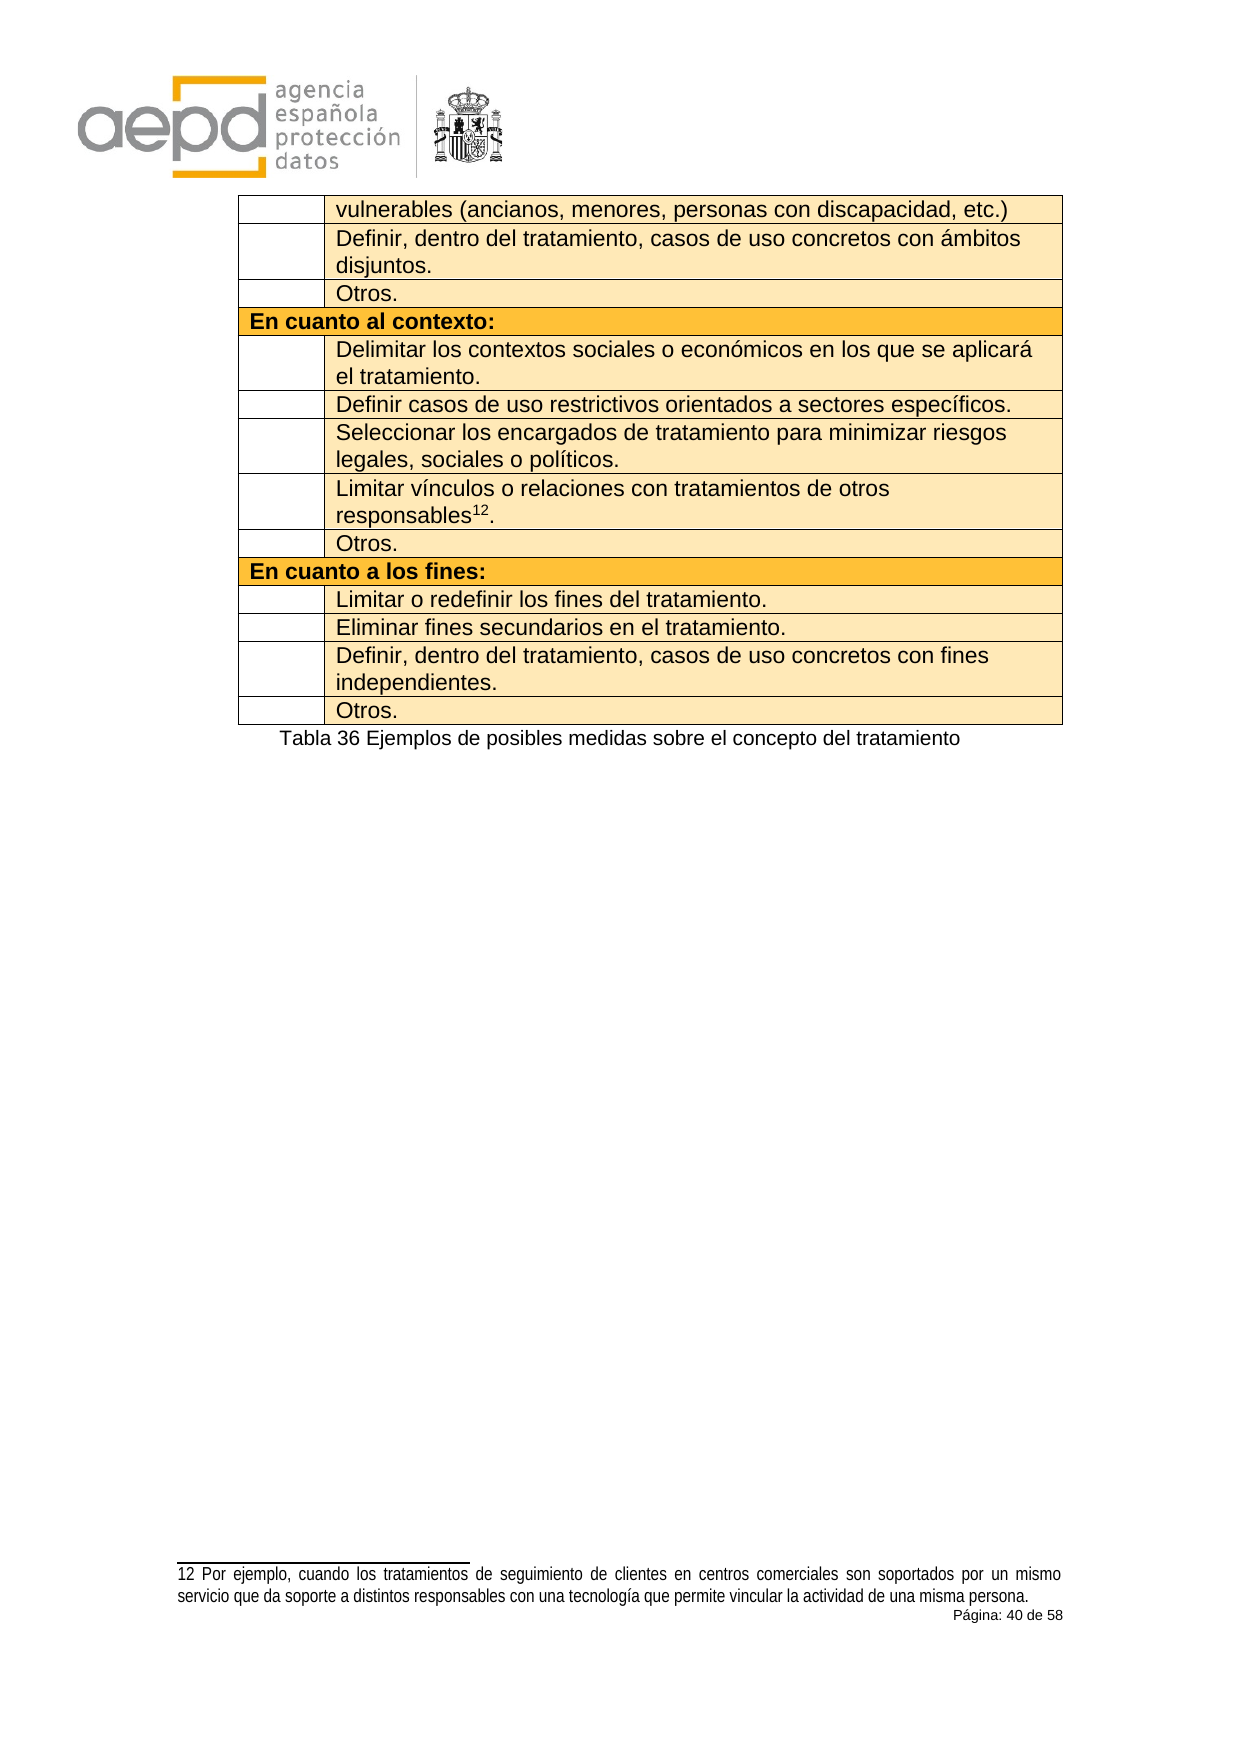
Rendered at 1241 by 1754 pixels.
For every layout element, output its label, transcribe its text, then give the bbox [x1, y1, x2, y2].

table_cell [239, 586, 324, 613]
table_cell Delimitar los contextos sociales o económicos en los que se aplicará el tratamiento. [325, 336, 1062, 390]
table_cell [239, 614, 324, 641]
table_cell [239, 530, 324, 557]
table_cell [239, 391, 324, 418]
table_cell Eliminar fines secundarios en el tratamiento. [325, 614, 1062, 641]
table_cell [239, 419, 324, 473]
table_cell Definir, dentro del tratamiento, casos de uso concretos con ámbitos disjuntos. [325, 224, 1062, 278]
text Tabla 36 Ejemplos de posibles medidas sobre el concepto del tratamiento [177, 725, 1063, 749]
table_cell [239, 196, 324, 223]
table_cell [239, 642, 324, 696]
table_cell Otros. [325, 697, 1062, 724]
table_cell En cuanto a los fines: [239, 558, 1062, 585]
table_cell Definir, dentro del tratamiento, casos de uso concretos con fines independientes. [325, 642, 1062, 696]
table_cell Seleccionar los encargados de tratamiento para minimizar riesgos legales, sociales o políticos. [325, 419, 1062, 473]
table_cell Otros. [325, 280, 1062, 307]
table_cell [239, 224, 324, 278]
table_cell [239, 697, 324, 724]
table_cell Definir casos de uso restrictivos orientados a sectores específicos. [325, 391, 1062, 418]
table_cell [239, 280, 324, 307]
table_cell Limitar o redefinir los fines del tratamiento. [325, 586, 1062, 613]
table_cell Otros. [325, 530, 1062, 557]
table_cell [239, 336, 324, 390]
table_cell En cuanto al contexto: [239, 308, 1062, 335]
table_cell Limitar vínculos o relaciones con tratamientos de otros responsables. [325, 474, 1062, 528]
table_cell vulnerables (ancianos, menores, personas con discapacidad, etc.) [325, 196, 1062, 223]
table_cell [239, 474, 324, 528]
